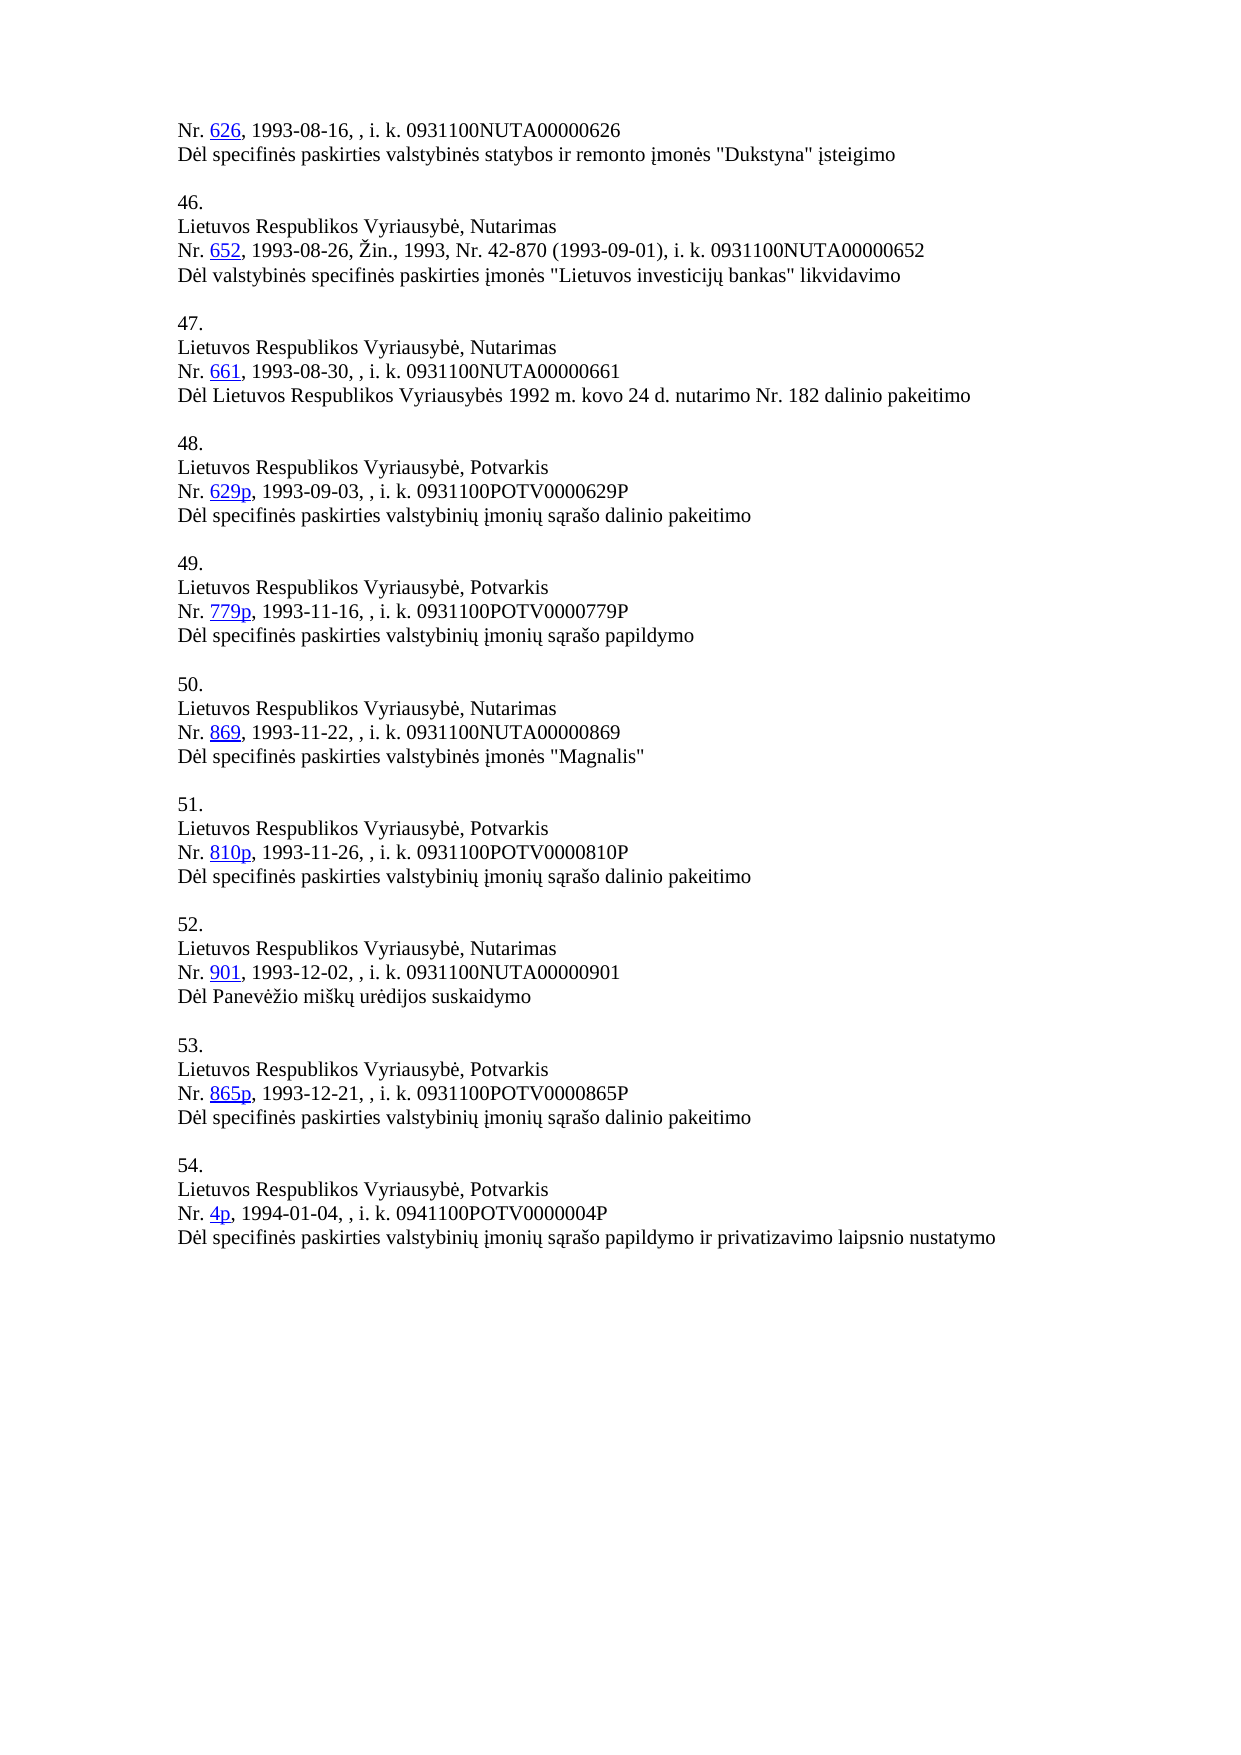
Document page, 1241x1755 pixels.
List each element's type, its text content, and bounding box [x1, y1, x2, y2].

text Nr. 901, 1993-12-02, , i. k. 0931100NUTA00000901 [177, 960, 1181, 984]
text Nr. 629p, 1993-09-03, , i. k. 0931100POTV0000629P [177, 479, 1181, 503]
text 52. [177, 912, 1181, 936]
text Lietuvos Respublikos Vyriausybė, Potvarkis [177, 816, 1181, 840]
text Dėl specifinės paskirties valstybinių įmonių sąrašo papildymo ir privatizavimo laipsnio nustatymo [177, 1225, 1181, 1249]
text Lietuvos Respublikos Vyriausybė, Nutarimas [177, 335, 1181, 359]
text Lietuvos Respublikos Vyriausybė, Potvarkis [177, 575, 1181, 599]
text Lietuvos Respublikos Vyriausybė, Nutarimas [177, 214, 1181, 238]
text Nr. 865p, 1993-12-21, , i. k. 0931100POTV0000865P [177, 1081, 1181, 1105]
text Dėl specifinės paskirties valstybinių įmonių sąrašo papildymo [177, 623, 1181, 647]
text Nr. 869, 1993-11-22, , i. k. 0931100NUTA00000869 [177, 720, 1181, 744]
text Nr. 661, 1993-08-30, , i. k. 0931100NUTA00000661 [177, 359, 1181, 383]
text Dėl specifinės paskirties valstybinių įmonių sąrašo dalinio pakeitimo [177, 1105, 1181, 1129]
text Lietuvos Respublikos Vyriausybė, Potvarkis [177, 1057, 1181, 1081]
text Dėl specifinės paskirties valstybinių įmonių sąrašo dalinio pakeitimo [177, 503, 1181, 527]
text 47. [177, 311, 1181, 335]
text Nr. 810p, 1993-11-26, , i. k. 0931100POTV0000810P [177, 840, 1181, 864]
text 50. [177, 672, 1181, 696]
text Lietuvos Respublikos Vyriausybė, Nutarimas [177, 936, 1181, 960]
text Lietuvos Respublikos Vyriausybė, Potvarkis [177, 1177, 1181, 1201]
text 49. [177, 551, 1181, 575]
text 53. [177, 1032, 1181, 1057]
text 46. [177, 190, 1181, 214]
text Lietuvos Respublikos Vyriausybė, Potvarkis [177, 455, 1181, 479]
text Dėl valstybinės specifinės paskirties įmonės "Lietuvos investicijų bankas" likvidavimo [177, 262, 1181, 287]
text 48. [177, 431, 1181, 455]
text 54. [177, 1153, 1181, 1177]
text Dėl Lietuvos Respublikos Vyriausybės 1992 m. kovo 24 d. nutarimo Nr. 182 dalinio pakeitimo [177, 383, 1181, 407]
text Nr. 652, 1993-08-26, Žin., 1993, Nr. 42-870 (1993-09-01), i. k. 0931100NUTA00000652 [177, 238, 1181, 262]
text Dėl Panevėžio miškų urėdijos suskaidymo [177, 984, 1181, 1008]
text Dėl specifinės paskirties valstybinės įmonės "Magnalis" [177, 744, 1181, 768]
text Dėl specifinės paskirties valstybinių įmonių sąrašo dalinio pakeitimo [177, 864, 1181, 888]
text 51. [177, 792, 1181, 816]
text Lietuvos Respublikos Vyriausybė, Nutarimas [177, 696, 1181, 720]
text Nr. 779p, 1993-11-16, , i. k. 0931100POTV0000779P [177, 599, 1181, 623]
text Nr. 4p, 1994-01-04, , i. k. 0941100POTV0000004P [177, 1201, 1181, 1225]
text Nr. 626, 1993-08-16, , i. k. 0931100NUTA00000626 [177, 118, 1181, 142]
text Dėl specifinės paskirties valstybinės statybos ir remonto įmonės "Dukstyna" įsteigimo [177, 142, 1181, 166]
